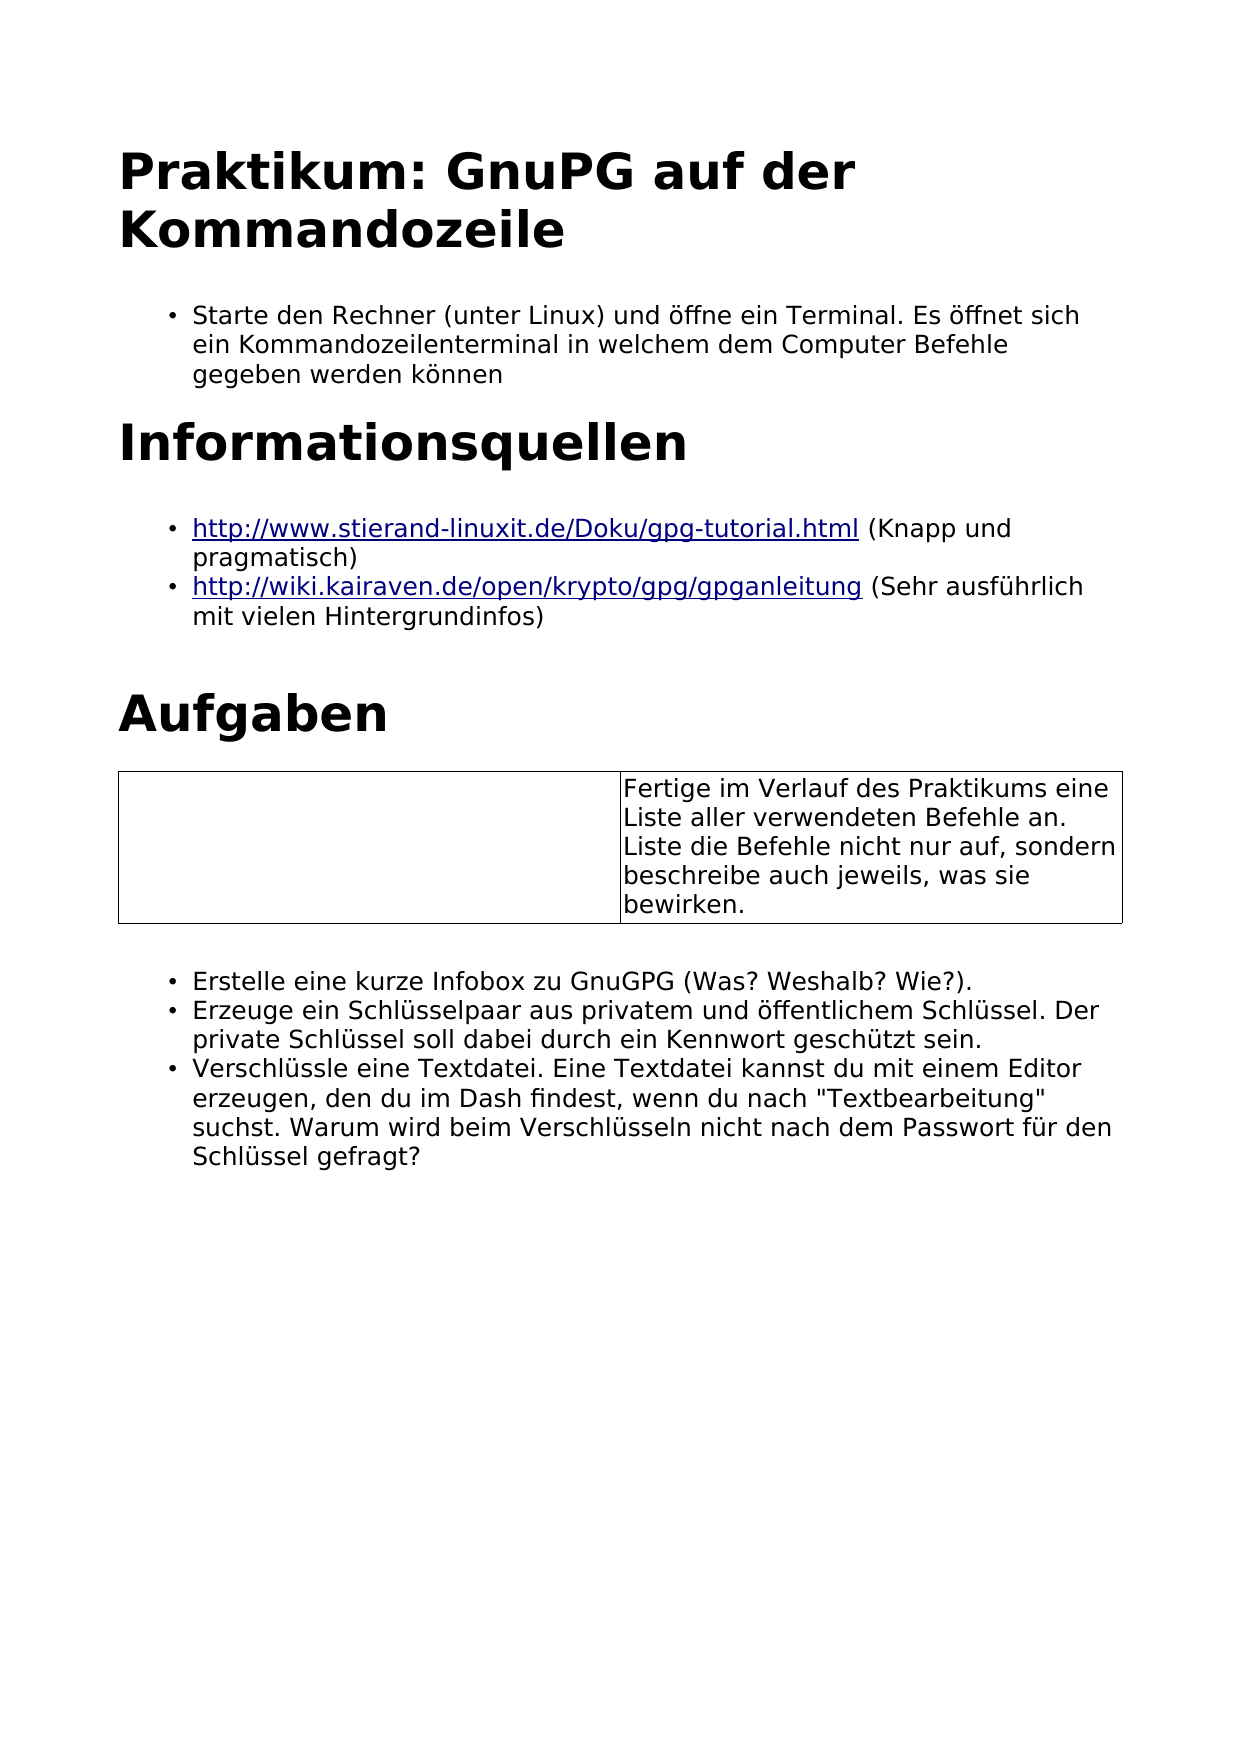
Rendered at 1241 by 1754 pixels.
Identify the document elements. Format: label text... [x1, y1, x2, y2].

list Verschlüssle eine Textdatei. Eine Textdatei kannst du mit einem Editor erzeugen, den du im Dash findest, wenn du nach "Textbearbeitung" suchst. Warum wird beim Verschlüsseln nicht nach dem Passwort für den Schlüssel gefragt? [177, 1054, 1122, 1171]
subtitle Informationsquellen [118, 414, 1122, 472]
list Starte den Rechner (unter Linux) und öffne ein Terminal. Es öffnet sich ein Kommandozeilenterminal in welchem dem Computer Befehle gegeben werden können [177, 302, 1122, 389]
list Erstelle eine kurze Infobox zu GnuGPG (Was? Weshalb? Wie?). [177, 967, 1122, 996]
table_header [119, 772, 620, 923]
list Erzeuge ein Schlüsselpaar aus privatem und öffentlichem Schlüssel. Der private Schlüssel soll dabei durch ein Kennwort geschützt sein. [177, 996, 1122, 1054]
subtitle Aufgaben [118, 685, 1122, 744]
table_header Fertige im Verlauf des Praktikums eine Liste aller verwendeten Befehle an. Liste die Befehle nicht nur auf, sondern beschreibe auch jeweils, was sie bewirken. [621, 772, 1122, 923]
subtitle Praktikum: GnuPG auf der Kommandozeile [118, 143, 1122, 259]
list http://wiki.kairaven.de/open/krypto/gpg/gpganleitung (Sehr ausführlich mit vielen Hintergrundinfos) [177, 573, 1122, 631]
list http://www.stierand-linuxit.de/Doku/gpg-tutorial.html (Knapp und pragmatisch) [177, 514, 1122, 573]
